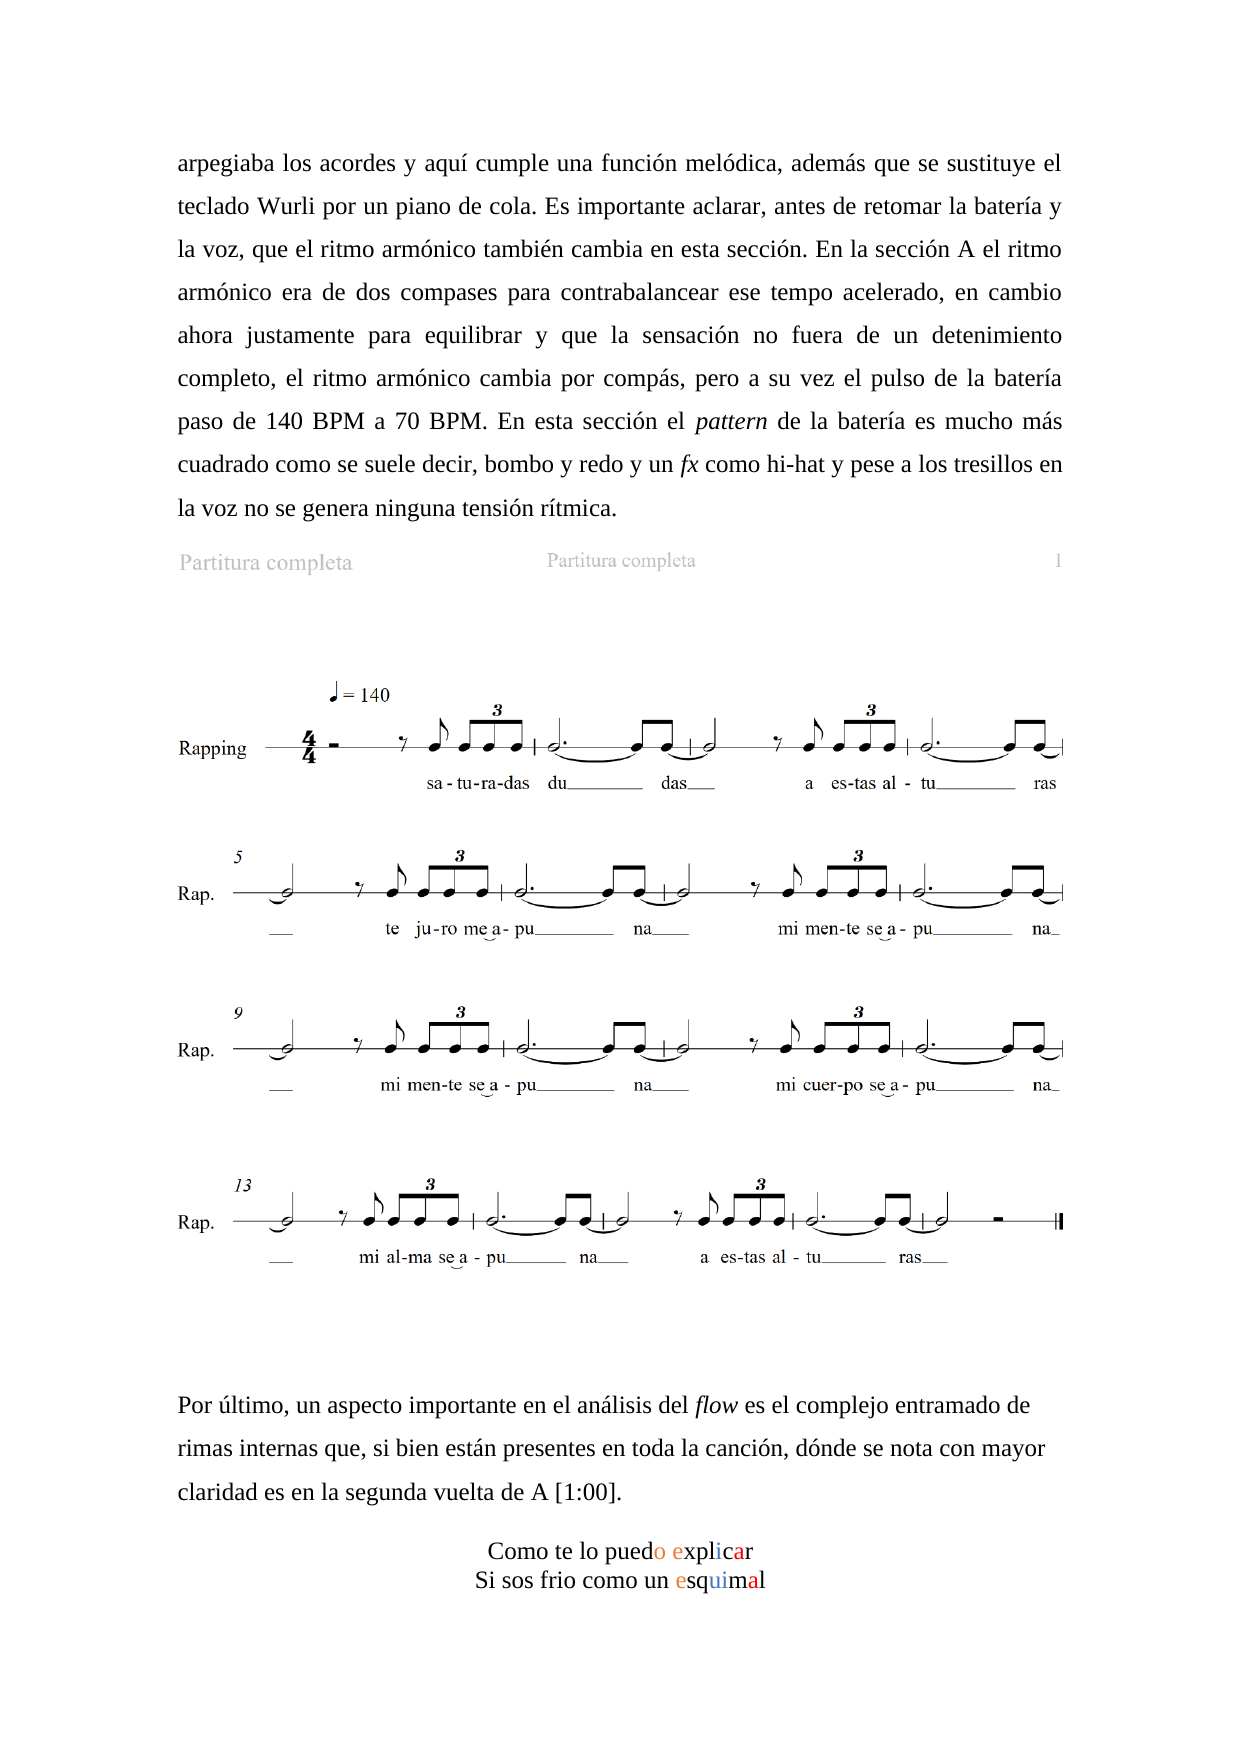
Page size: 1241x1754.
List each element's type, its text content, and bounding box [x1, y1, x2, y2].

text arpegiaba los acordes y aquí cumple una función melódica, además que se sustituye el teclado Wurli por un piano de cola. Es importante aclarar, antes de retomar la batería y la voz, que el ritmo armónico también cambia en esta sección. En la sección A el ritmo armónico era de dos compases para contrabalancear ese tempo acelerado, en cambio ahora justamente para equilibrar y que la sensación no fuera de un detenimiento completo, el ritmo armónico cambia por compás, pero a su vez el pulso de la batería paso de 140 BPM a 70 BPM. En esta sección el pattern de la batería es mucho más cuadrado como se suele decir, bombo y redo y un fx como hi-hat y pese a los tresillos en la voz no se genera ninguna tensión rítmica. [177, 148, 1063, 521]
text Como te lo puedo explicar [177, 1536, 1063, 1565]
text Por último, un aspecto importante en el análisis del flow es el complejo entramado de rimas internas que, si bien están presentes en toda la canción, dónde se nota con mayor claridad es en la segunda vuelta de A [1:00]. [177, 1390, 1063, 1505]
text Si sos frio como un esquimal [177, 1565, 1063, 1594]
